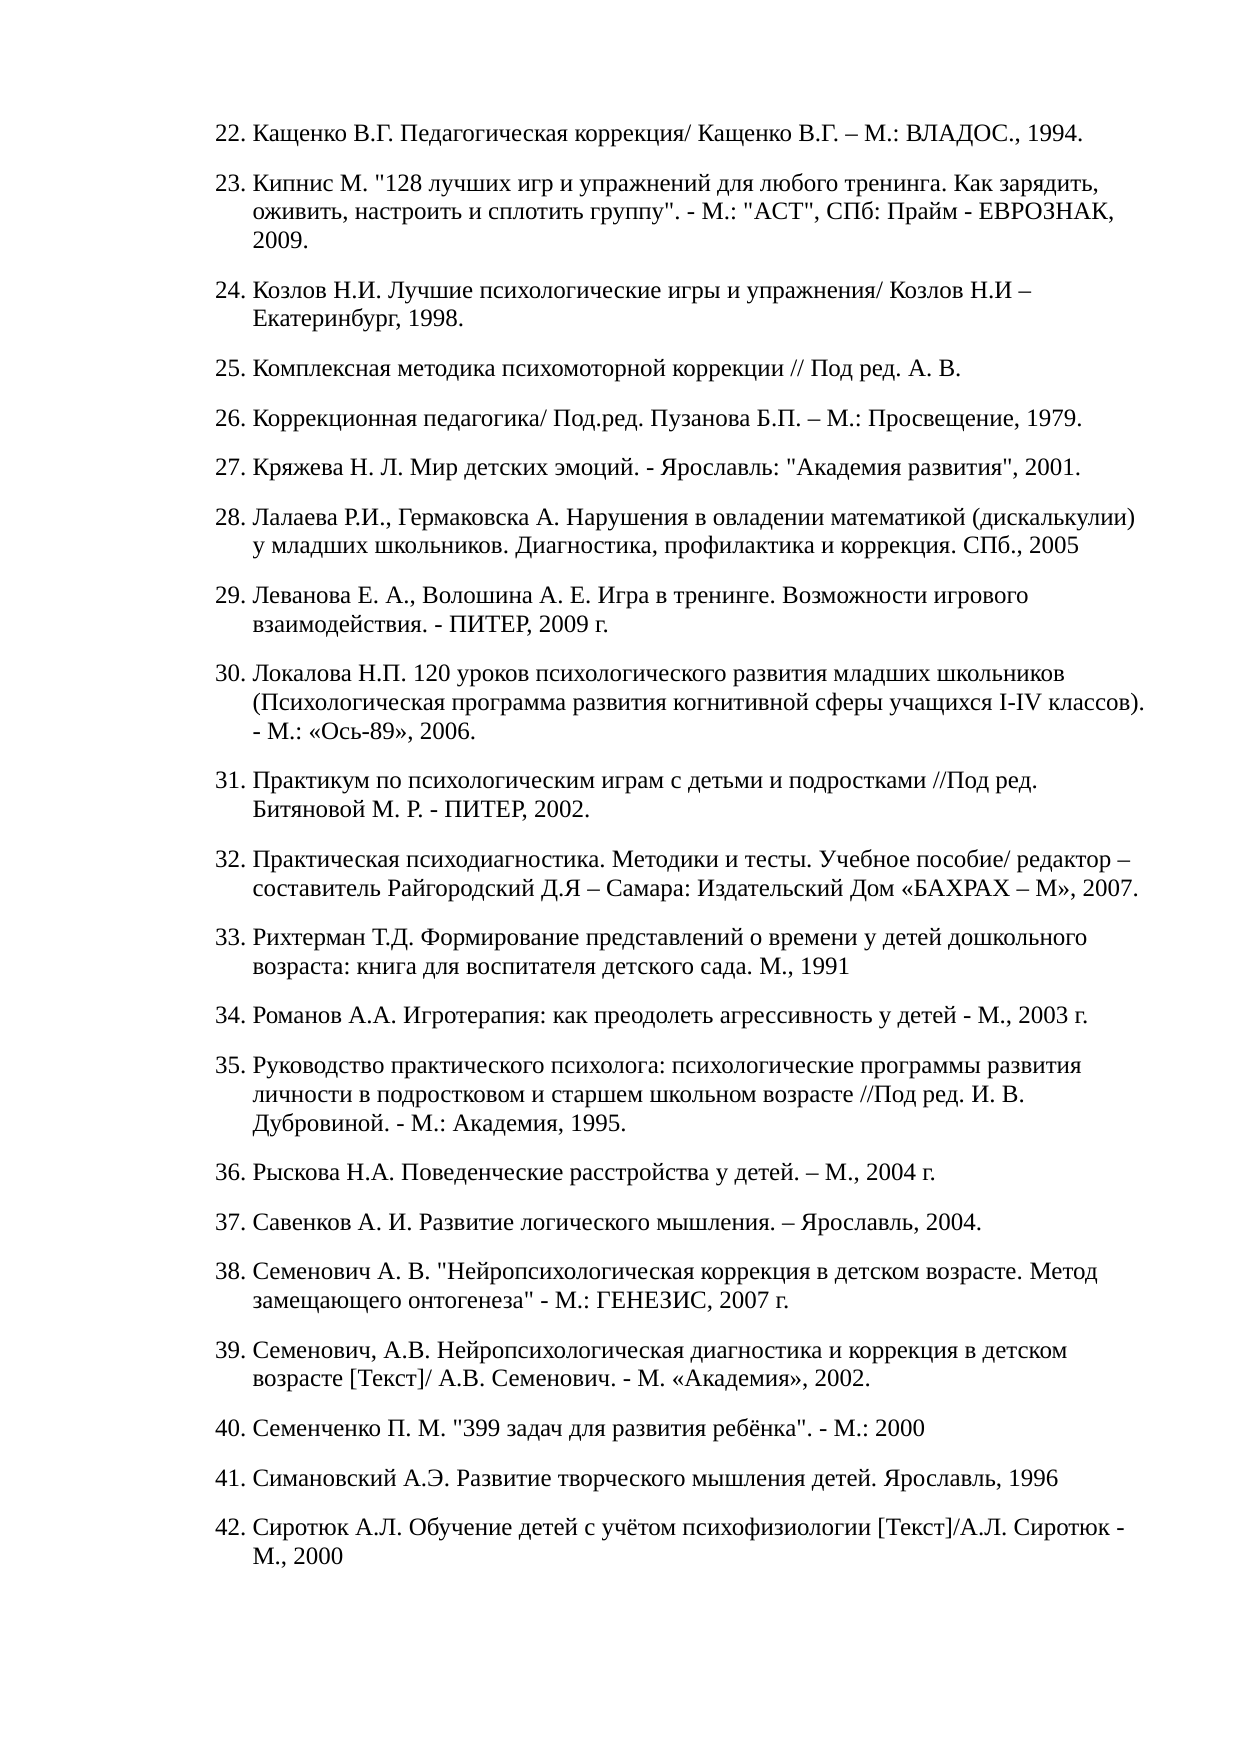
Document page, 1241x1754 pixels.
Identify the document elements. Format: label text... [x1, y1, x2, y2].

list Руководство практического психолога: психологические программы развития личности в подростковом и старшем школьном возрасте //Под ред. И. В. Дубровиной. - М.: Академия, 1995. [215, 1050, 1152, 1136]
list Романов А.А. Игротерапия: как преодолеть агрессивность у детей - М., 2003 г. [215, 1001, 1152, 1029]
list Козлов Н.И. Лучшие психологические игры и упражнения/ Козлов Н.И – Екатеринбург, 1998. [215, 275, 1152, 332]
list Рихтерман Т.Д. Формирование представлений о времени у детей дошкольного возраста: книга для воспитателя детского сада. М., 1991 [215, 922, 1152, 980]
list Семенченко П. М. "399 задач для развития ребёнка". - М.: 2000 [215, 1413, 1152, 1442]
list Семенович А. В. "Нейропсихологическая коррекция в детском возрасте. Метод замещающего онтогенеза" - М.: ГЕНЕЗИС, 2007 г. [215, 1256, 1152, 1314]
list Комплексная методика психомоторной коррекции // Под ред. А. В. [215, 353, 1152, 382]
list Лалаева Р.И., Гермаковска А. Нарушения в овладении математикой (дискалькулии) у младших школьников. Диагностика, профилактика и коррекция. СПб., 2005 [215, 502, 1152, 559]
list Леванова Е. А., Волошина А. Е. Игра в тренинге. Возможности игрового взаимодействия. - ПИТЕР, 2009 г. [215, 580, 1152, 638]
list Кипнис М. "128 лучших игр и упражнений для любого тренинга. Как зарядить, оживить, настроить и сплотить группу". - М.: "ACT", СПб: Прайм - ЕВРОЗНАК, 2009. [215, 168, 1152, 254]
list Практикум по психологическим играм с детьми и подростками //Под ред. Битяновой М. Р. - ПИТЕР, 2002. [215, 766, 1152, 823]
list Сиротюк А.Л. Обучение детей с учётом психофизиологии [Текст]/А.Л. Сиротюк - М., 2000 [215, 1512, 1152, 1570]
list Практическая психодиагностика. Методики и тесты. Учебное пособие/ редактор – составитель Райгородский Д.Я – Самара: Издательский Дом «БАХРАХ – М», 2007. [215, 844, 1152, 901]
list Коррекционная педагогика/ Под.ред. Пузанова Б.П. – М.: Просвещение, 1979. [215, 403, 1152, 431]
list Савенков А. И. Развитие логического мышления. – Ярославль, 2004. [215, 1207, 1152, 1236]
list Симановский А.Э. Развитие творческого мышления детей. Ярославль, 1996 [215, 1463, 1152, 1491]
list Кряжева Н. Л. Мир детских эмоций. - Ярославль: "Академия развития", 2001. [215, 452, 1152, 481]
list Семенович, А.В. Нейропсихологическая диагностика и коррекция в детском возрасте [Текст]/ А.В. Семенович. - М. «Академия», 2002. [215, 1335, 1152, 1392]
list Рыскова Н.А. Поведенческие расстройства у детей. – М., 2004 г. [215, 1157, 1152, 1186]
list Кащенко В.Г. Педагогическая коррекция/ Кащенко В.Г. – М.: ВЛАДОС., 1994. [215, 118, 1152, 147]
list Локалова Н.П. 120 уроков психологического развития младших школьников (Психологическая программа развития когнитивной сферы учащихся I-IV классов). - М.: «Ось-89», 2006. [215, 658, 1152, 745]
